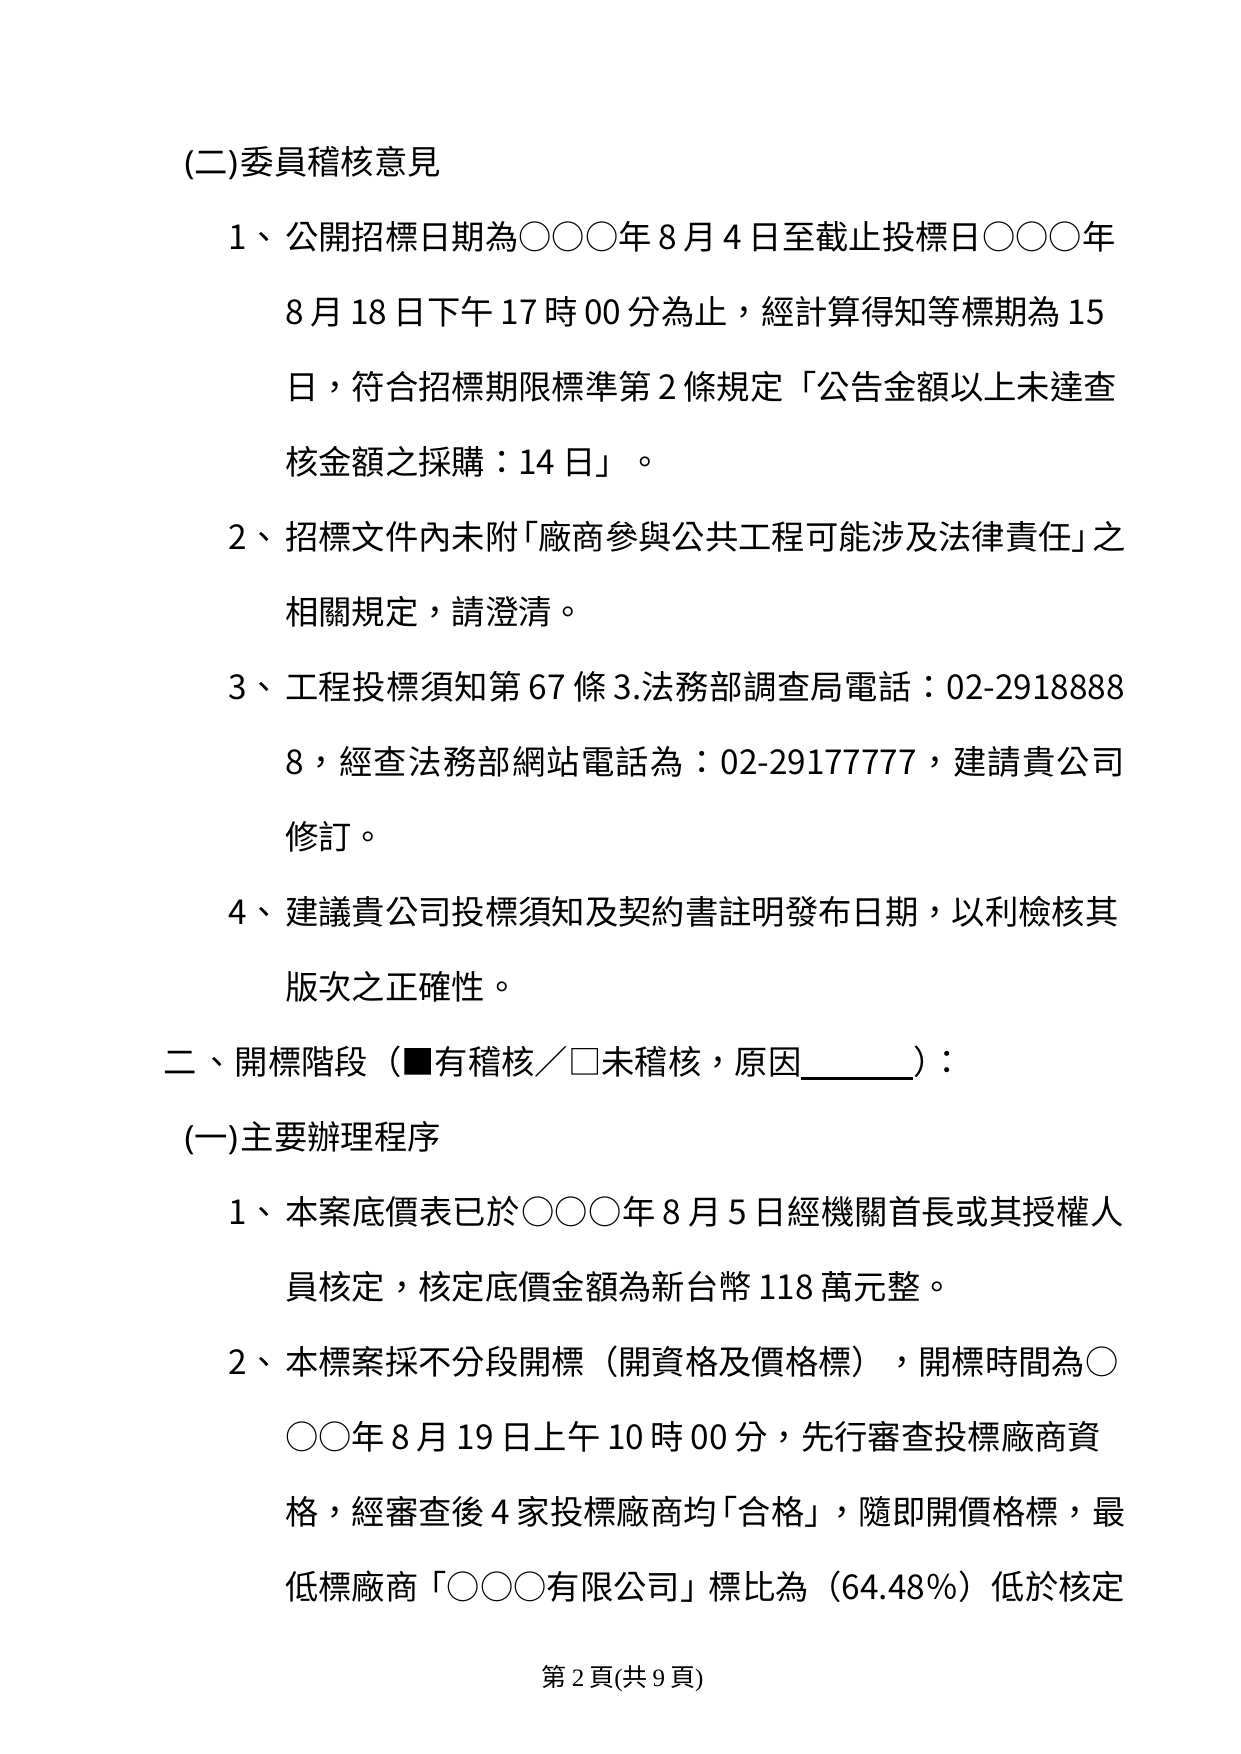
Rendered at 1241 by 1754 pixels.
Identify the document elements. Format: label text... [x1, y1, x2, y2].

list 開標階段（■有稽核／□未稽核，原因 ）： [164, 1023, 1125, 1098]
list 建議貴公司投標須知及契約書註明發布日期，以利檢核其版次之正確性。 [229, 873, 1125, 1023]
list 委員稽核意見 [238, 123, 1125, 198]
list 本案底價表已於○○○年8月5日經機關首長或其授權人員核定，核定底價金額為新台幣118萬元整。 [229, 1173, 1125, 1323]
list 本標案採不分段開標（開資格及價格標），開標時間為○○○年8月19日上午10時00分，先行審查投標廠商資格，經審查後4家投標廠商均「合格」，隨即開價格標，最低標廠商「○○○有限公司」標比為（64.48％）低於核定 [229, 1323, 1125, 1623]
list 公開招標日期為○○○年8月4日至截止投標日○○○年8月18日下午17時00分為止，經計算得知等標期為15日，符合招標期限標準第2條規定「公告金額以上未達查核金額之採購：14日」。 [229, 198, 1125, 498]
list 招標文件內未附「廠商參與公共工程可能涉及法律責任」之相關規定，請澄清。 [229, 498, 1125, 648]
list 工程投標須知第67條3.法務部調查局電話：02-29188888，經查法務部網站電話為：02-29177777，建請貴公司修訂。 [229, 648, 1125, 873]
list 主要辦理程序 [238, 1098, 1125, 1173]
